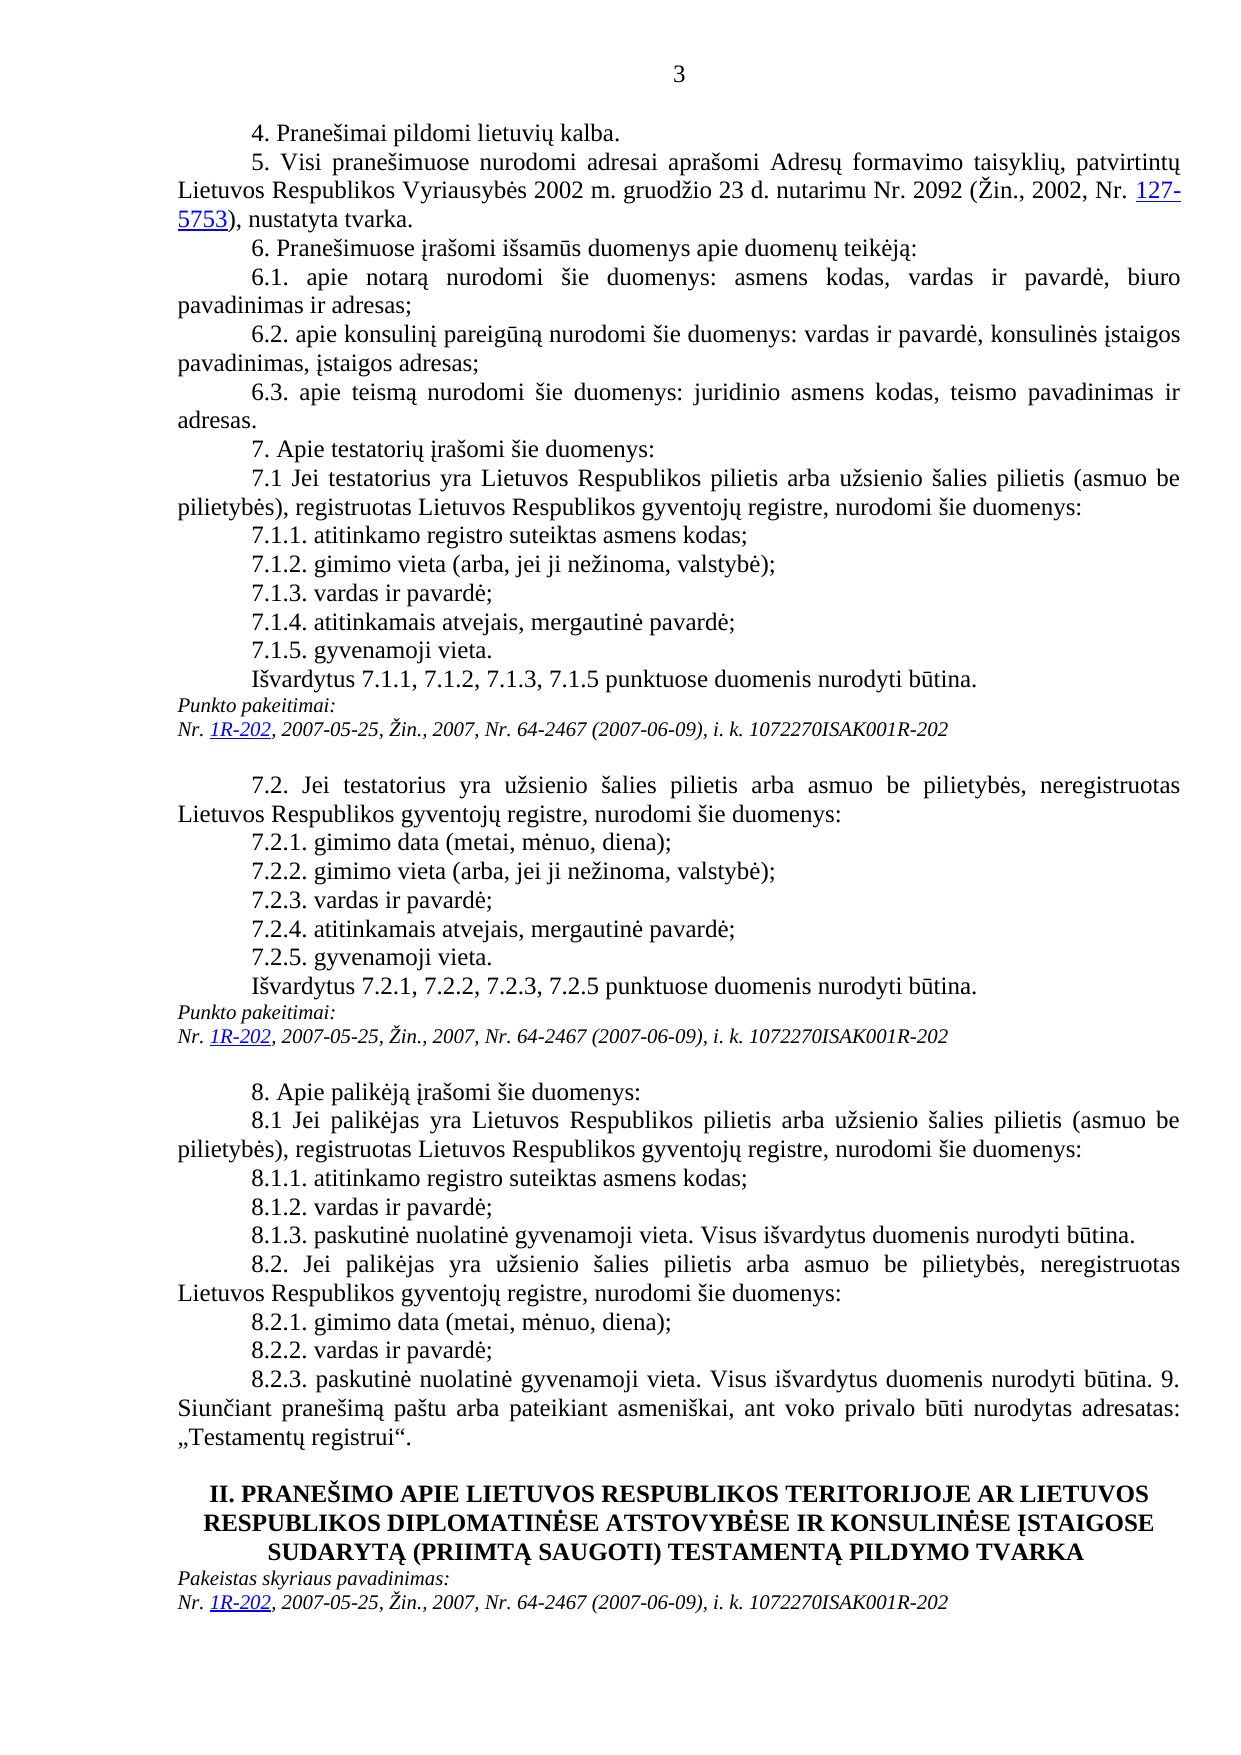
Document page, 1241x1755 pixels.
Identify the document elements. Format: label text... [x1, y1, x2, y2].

text 6. Pranešimuose įrašomi išsamūs duomenys apie duomenų teikėją: [177, 233, 1181, 262]
text II. PRANEŠIMO APIE LIETUVOS RESPUBLIKOS TERITORIJOJE AR LIETUVOS RESPUBLIKOS DIPLOMATINĖSE ATSTOVYBĖSE IR KONSULINĖSE ĮSTAIGOSE SUDARYTĄ (PRIIMTĄ SAUGOTI) TESTAMENTĄ PILDYMO TVARKA [177, 1479, 1181, 1566]
text 7.1.2. gimimo vieta (arba, jei ji nežinoma, valstybė); [177, 549, 1181, 578]
text 6.3. apie teismą nurodomi šie duomenys: juridinio asmens kodas, teismo pavadinimas ir adresas. [177, 377, 1181, 434]
text 6.2. apie konsulinį pareigūną nurodomi šie duomenys: vardas ir pavardė, konsulinės įstaigos pavadinimas, įstaigos adresas; [177, 319, 1181, 377]
text 7.1.1. atitinkamo registro suteiktas asmens kodas; [177, 521, 1181, 549]
text 8.2.2. vardas ir pavardė; [177, 1336, 1181, 1364]
text 8.2.3. paskutinė nuolatinė gyvenamoji vieta. Visus išvardytus duomenis nurodyti būtina. 9. Siunčiant pranešimą paštu arba pateikiant asmeniškai, ant voko privalo būti nurodytas adresatas: „Testamentų registrui“. [177, 1364, 1181, 1451]
text 8.1.1. atitinkamo registro suteiktas asmens kodas; [177, 1163, 1181, 1192]
text Išvardytus 7.1.1, 7.1.2, 7.1.3, 7.1.5 punktuose duomenis nurodyti būtina. [177, 664, 1181, 693]
text Punkto pakeitimai: [177, 1000, 1181, 1024]
text 7.2.1. gimimo data (metai, mėnuo, diena); [177, 827, 1181, 856]
text 6.1. apie notarą nurodomi šie duomenys: asmens kodas, vardas ir pavardė, biuro pavadinimas ir adresas; [177, 262, 1181, 319]
text Nr. 1R-202, 2007-05-25, Žin., 2007, Nr. 64-2467 (2007-06-09), i. k. 1072270ISAK001R-202 [177, 1024, 1181, 1048]
text 5. Visi pranešimuose nurodomi adresai aprašomi Adresų formavimo taisyklių, patvirtintų Lietuvos Respublikos Vyriausybės 2002 m. gruodžio 23 d. nutarimu Nr. 2092 (Žin., 2002, Nr. 127-5753), nustatyta tvarka. [177, 147, 1181, 233]
text Pakeistas skyriaus pavadinimas: [177, 1566, 1181, 1590]
text 8. Apie palikėją įrašomi šie duomenys: [177, 1077, 1181, 1106]
text 7.2.2. gimimo vieta (arba, jei ji nežinoma, valstybė); [177, 856, 1181, 885]
text 7.1 Jei testatorius yra Lietuvos Respublikos pilietis arba užsienio šalies pilietis (asmuo be pilietybės), registruotas Lietuvos Respublikos gyventojų registre, nurodomi šie duomenys: [177, 463, 1181, 521]
text Punkto pakeitimai: [177, 693, 1181, 717]
text 8.1 Jei palikėjas yra Lietuvos Respublikos pilietis arba užsienio šalies pilietis (asmuo be pilietybės), registruotas Lietuvos Respublikos gyventojų registre, nurodomi šie duomenys: [177, 1106, 1181, 1163]
text 7.1.5. gyvenamoji vieta. [177, 636, 1181, 664]
text 7. Apie testatorių įrašomi šie duomenys: [177, 434, 1181, 463]
text Nr. 1R-202, 2007-05-25, Žin., 2007, Nr. 64-2467 (2007-06-09), i. k. 1072270ISAK001R-202 [177, 717, 1181, 741]
text 7.2. Jei testatorius yra užsienio šalies pilietis arba asmuo be pilietybės, neregistruotas Lietuvos Respublikos gyventojų registre, nurodomi šie duomenys: [177, 770, 1181, 827]
text Išvardytus 7.2.1, 7.2.2, 7.2.3, 7.2.5 punktuose duomenis nurodyti būtina. [177, 971, 1181, 1000]
text 7.1.4. atitinkamais atvejais, mergautinė pavardė; [177, 607, 1181, 636]
text 7.2.4. atitinkamais atvejais, mergautinė pavardė; [177, 914, 1181, 942]
text 8.2.1. gimimo data (metai, mėnuo, diena); [177, 1307, 1181, 1336]
text 8.1.3. paskutinė nuolatinė gyvenamoji vieta. Visus išvardytus duomenis nurodyti būtina. [177, 1221, 1181, 1249]
text Nr. 1R-202, 2007-05-25, Žin., 2007, Nr. 64-2467 (2007-06-09), i. k. 1072270ISAK001R-202 [177, 1590, 1181, 1614]
text 7.1.3. vardas ir pavardė; [177, 578, 1181, 607]
text 7.2.3. vardas ir pavardė; [177, 885, 1181, 914]
text 8.2. Jei palikėjas yra užsienio šalies pilietis arba asmuo be pilietybės, neregistruotas Lietuvos Respublikos gyventojų registre, nurodomi šie duomenys: [177, 1249, 1181, 1307]
text 8.1.2. vardas ir pavardė; [177, 1192, 1181, 1221]
text 4. Pranešimai pildomi lietuvių kalba. [177, 118, 1181, 147]
text 7.2.5. gyvenamoji vieta. [177, 942, 1181, 971]
